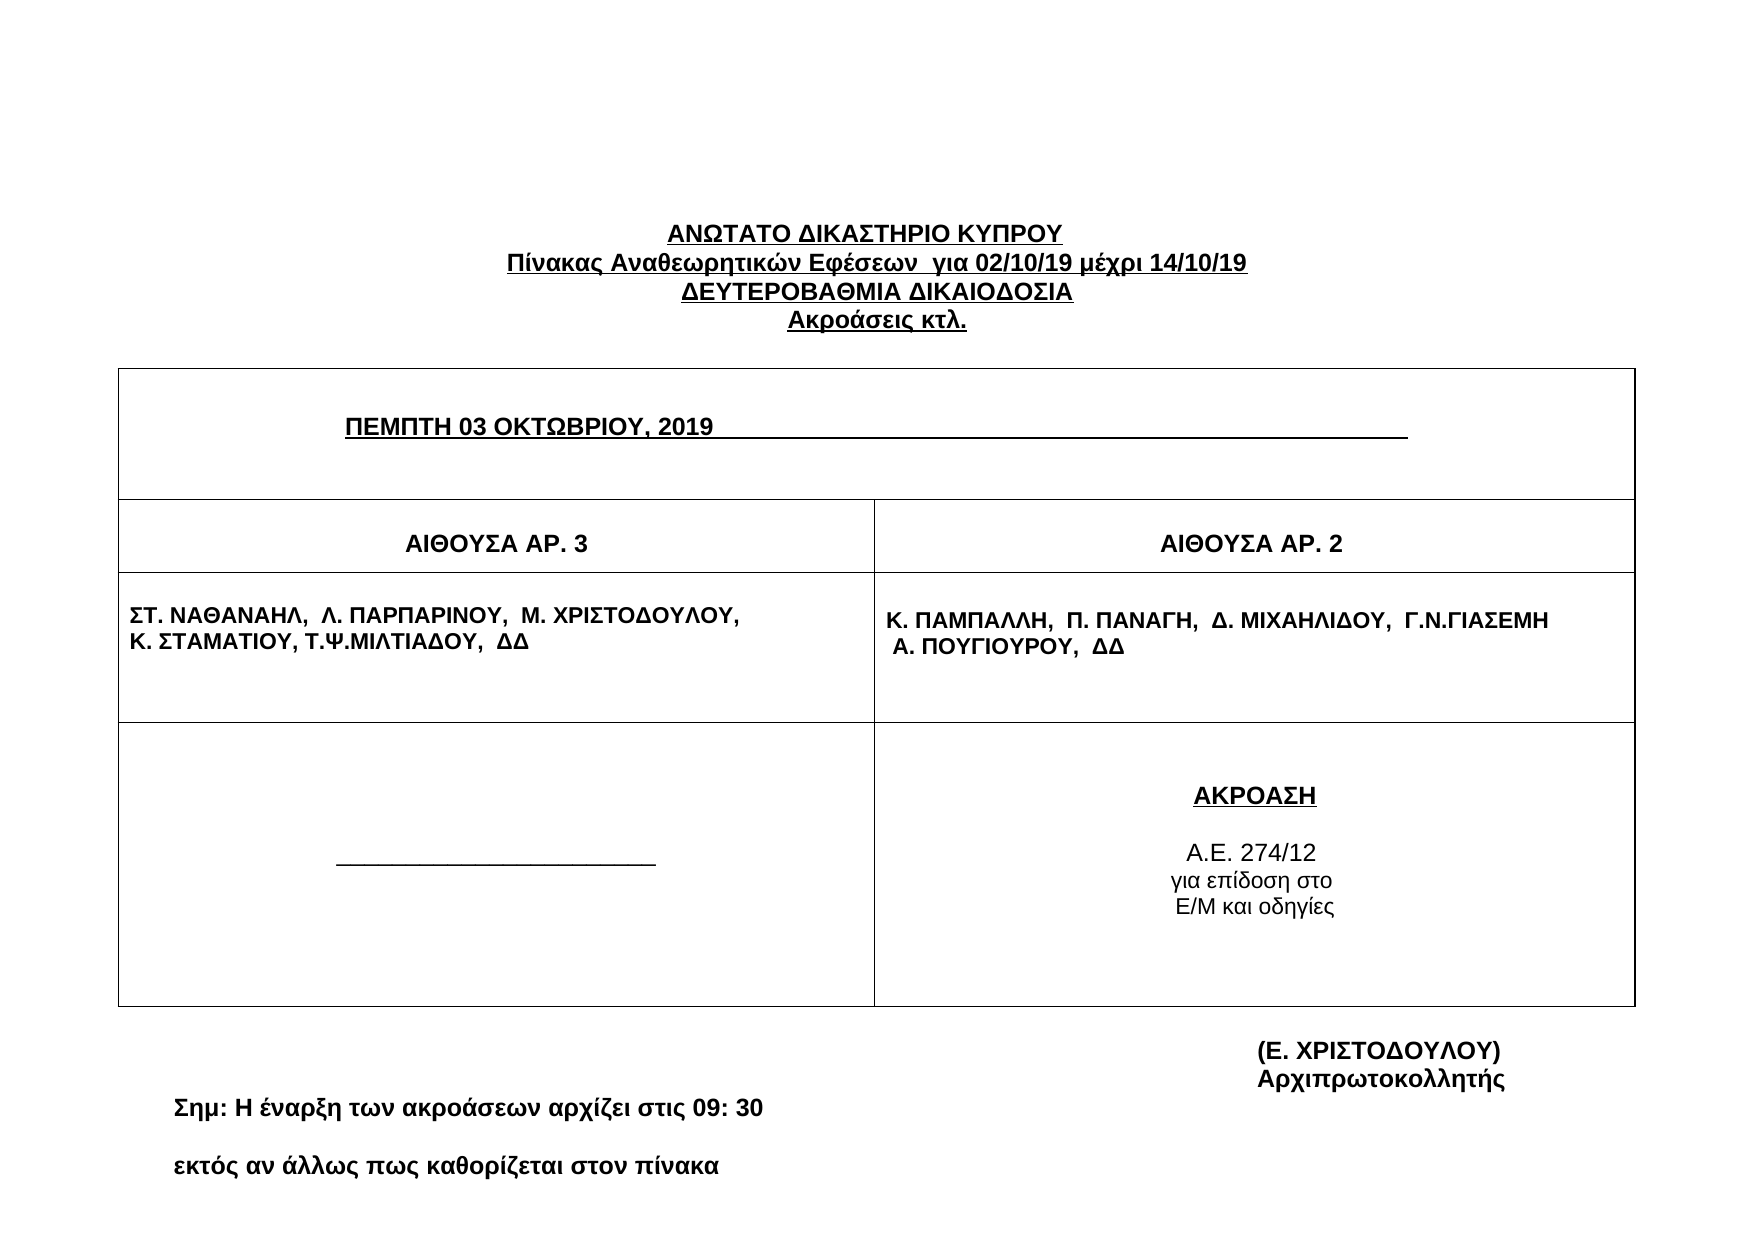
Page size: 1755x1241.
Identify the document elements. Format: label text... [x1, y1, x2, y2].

subtitle ΔΕΥΤΕΡΟΒΑΘΜΙΑ ΔΙΚΑΙΟΔΟΣΙΑ [118, 277, 1636, 305]
text Αρχιπρωτοκολλητής [118, 1064, 1636, 1093]
text Σημ: Η έναρξη των ακροάσεων αρχίζει στις 09: 30 [118, 1093, 1636, 1122]
table_cell ΣΤ. ΝΑΘΑΝΑΗΛ, Λ. ΠΑΡΠΑΡΙΝΟΥ, Μ. ΧΡΙΣΤΟΔΟΥΛΟΥ, Κ. ΣΤΑΜΑΤΙΟΥ, Τ.Ψ.ΜΙΛΤΙΑΔΟΥ, ΔΔ [119, 573, 874, 722]
table_cell ΑΚΡΟΑΣΗ Α.Ε. 274/12 για επίδοση στο Ε/Μ και οδηγίες [875, 723, 1634, 1006]
text (Ε. ΧΡΙΣΤΟΔΟΥΛΟΥ) [118, 1036, 1636, 1064]
table_cell ΑΙΘΟΥΣΑ ΑΡ. 2 [875, 500, 1634, 572]
text ΑΝΩΤΑΤΟ ΔΙΚΑΣΤΗΡΙΟ ΚΥΠΡΟΥ [118, 219, 1636, 248]
table_cell _______________________ [119, 723, 874, 1006]
table_cell Κ. ΠΑΜΠΑΛΛΗ, Π. ΠΑΝΑΓΗ, Δ. ΜΙΧΑΗΛΙΔΟΥ, Γ.Ν.ΓΙΑΣΕΜΗ Α. ΠΟΥΓΙΟΥΡΟΥ, ΔΔ [875, 573, 1634, 722]
subtitle Πίνακας Αναθεωρητικών Εφέσεων για 02/10/19 μέχρι 14/10/19 [118, 248, 1636, 277]
subtitle Aκροάσεις κτλ. [118, 305, 1636, 334]
text εκτός αν άλλως πως καθορίζεται στον πίνακα [118, 1151, 1636, 1179]
table_header ΠΕΜΠΤΗ 03 ΟΚΤΩΒΡΙΟΥ, 2019 [119, 369, 1634, 499]
table_cell ΑΙΘΟΥΣΑ ΑΡ. 3 [119, 500, 874, 572]
